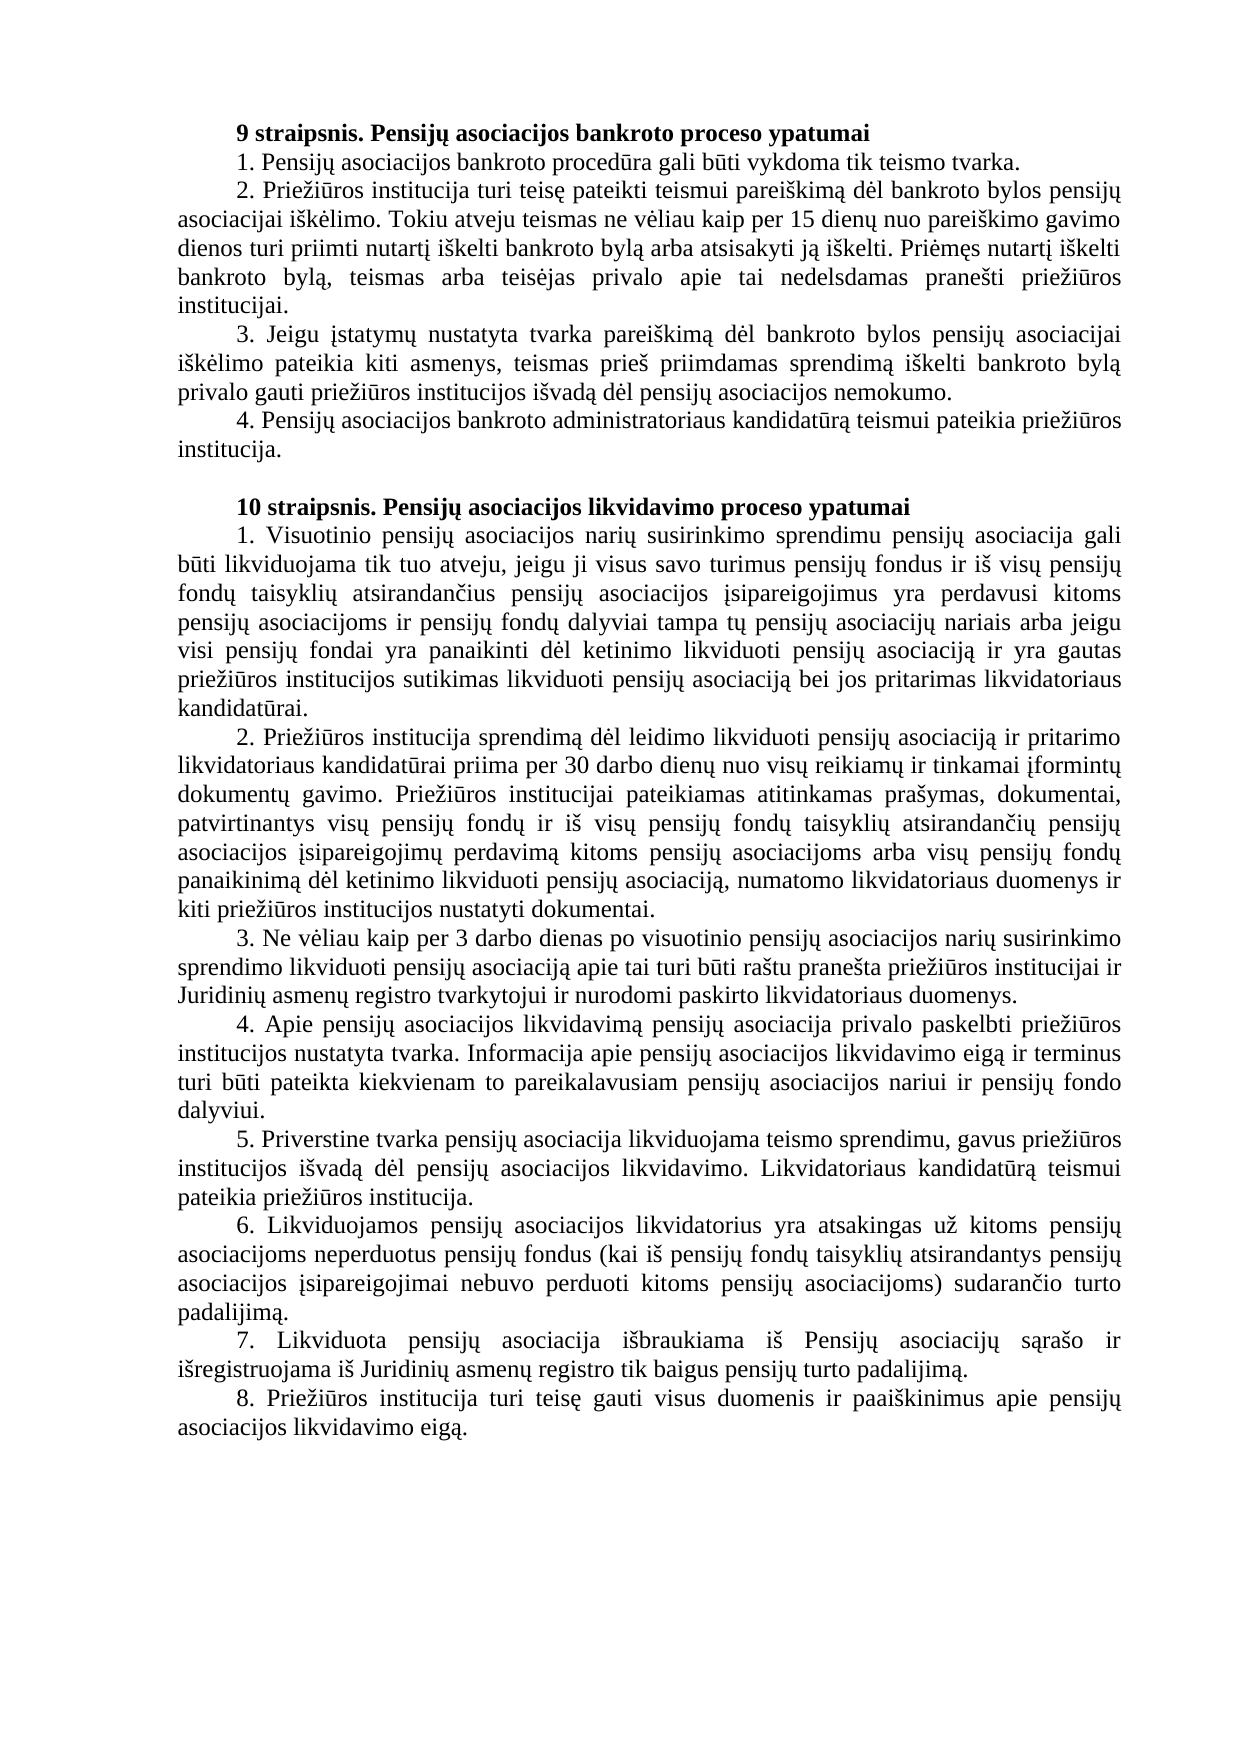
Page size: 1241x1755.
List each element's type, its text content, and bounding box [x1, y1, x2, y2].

text 4. Pensijų asociacijos bankroto administratoriaus kandidatūrą teismui pateikia priežiūros institucija. [177, 406, 1122, 463]
text 4. Apie pensijų asociacijos likvidavimą pensijų asociacija privalo paskelbti priežiūros institucijos nustatyta tvarka. Informacija apie pensijų asociacijos likvidavimo eigą ir terminus turi būti pateikta kiekvienam to pareikalavusiam pensijų asociacijos nariui ir pensijų fondo dalyviui. [177, 1009, 1122, 1124]
text 9 straipsnis. Pensijų asociacijos bankroto proceso ypatumai [177, 118, 1122, 147]
text 3. Ne vėliau kaip per 3 darbo dienas po visuotinio pensijų asociacijos narių susirinkimo sprendimo likviduoti pensijų asociaciją apie tai turi būti raštu pranešta priežiūros institucijai ir Juridinių asmenų registro tvarkytojui ir nurodomi paskirto likvidatoriaus duomenys. [177, 923, 1122, 1009]
text 2. Priežiūros institucija sprendimą dėl leidimo likviduoti pensijų asociaciją ir pritarimo likvidatoriaus kandidatūrai priima per 30 darbo dienų nuo visų reikiamų ir tinkamai įformintų dokumentų gavimo. Priežiūros institucijai pateikiamas atitinkamas prašymas, dokumentai, patvirtinantys visų pensijų fondų ir iš visų pensijų fondų taisyklių atsirandančių pensijų asociacijos įsipareigojimų perdavimą kitoms pensijų asociacijoms arba visų pensijų fondų panaikinimą dėl ketinimo likviduoti pensijų asociaciją, numatomo likvidatoriaus duomenys ir kiti priežiūros institucijos nustatyti dokumentai. [177, 722, 1122, 923]
text 3. Jeigu įstatymų nustatyta tvarka pareiškimą dėl bankroto bylos pensijų asociacijai iškėlimo pateikia kiti asmenys, teismas prieš priimdamas sprendimą iškelti bankroto bylą privalo gauti priežiūros institucijos išvadą dėl pensijų asociacijos nemokumo. [177, 319, 1122, 406]
text 7. Likviduota pensijų asociacija išbraukiama iš Pensijų asociacijų sąrašo ir išregistruojama iš Juridinių asmenų registro tik baigus pensijų turto padalijimą. [177, 1326, 1122, 1383]
text 2. Priežiūros institucija turi teisę pateikti teismui pareiškimą dėl bankroto bylos pensijų asociacijai iškėlimo. Tokiu atveju teismas ne vėliau kaip per 15 dienų nuo pareiškimo gavimo dienos turi priimti nutartį iškelti bankroto bylą arba atsisakyti ją iškelti. Priėmęs nutartį iškelti bankroto bylą, teismas arba teisėjas privalo apie tai nedelsdamas pranešti priežiūros institucijai. [177, 176, 1122, 319]
text 1. Visuotinio pensijų asociacijos narių susirinkimo sprendimu pensijų asociacija gali būti likviduojama tik tuo atveju, jeigu ji visus savo turimus pensijų fondus ir iš visų pensijų fondų taisyklių atsirandančius pensijų asociacijos įsipareigojimus yra perdavusi kitoms pensijų asociacijoms ir pensijų fondų dalyviai tampa tų pensijų asociacijų nariais arba jeigu visi pensijų fondai yra panaikinti dėl ketinimo likviduoti pensijų asociaciją ir yra gautas priežiūros institucijos sutikimas likviduoti pensijų asociaciją bei jos pritarimas likvidatoriaus kandidatūrai. [177, 521, 1122, 722]
text 1. Pensijų asociacijos bankroto procedūra gali būti vykdoma tik teismo tvarka. [177, 147, 1122, 176]
text 8. Priežiūros institucija turi teisę gauti visus duomenis ir paaiškinimus apie pensijų asociacijos likvidavimo eigą. [177, 1383, 1122, 1441]
text 6. Likviduojamos pensijų asociacijos likvidatorius yra atsakingas už kitoms pensijų asociacijoms neperduotus pensijų fondus (kai iš pensijų fondų taisyklių atsirandantys pensijų asociacijos įsipareigojimai nebuvo perduoti kitoms pensijų asociacijoms) sudarančio turto padalijimą. [177, 1211, 1122, 1326]
text 5. Priverstine tvarka pensijų asociacija likviduojama teismo sprendimu, gavus priežiūros institucijos išvadą dėl pensijų asociacijos likvidavimo. Likvidatoriaus kandidatūrą teismui pateikia priežiūros institucija. [177, 1124, 1122, 1211]
text 10 straipsnis. Pensijų asociacijos likvidavimo proceso ypatumai [177, 492, 1122, 521]
